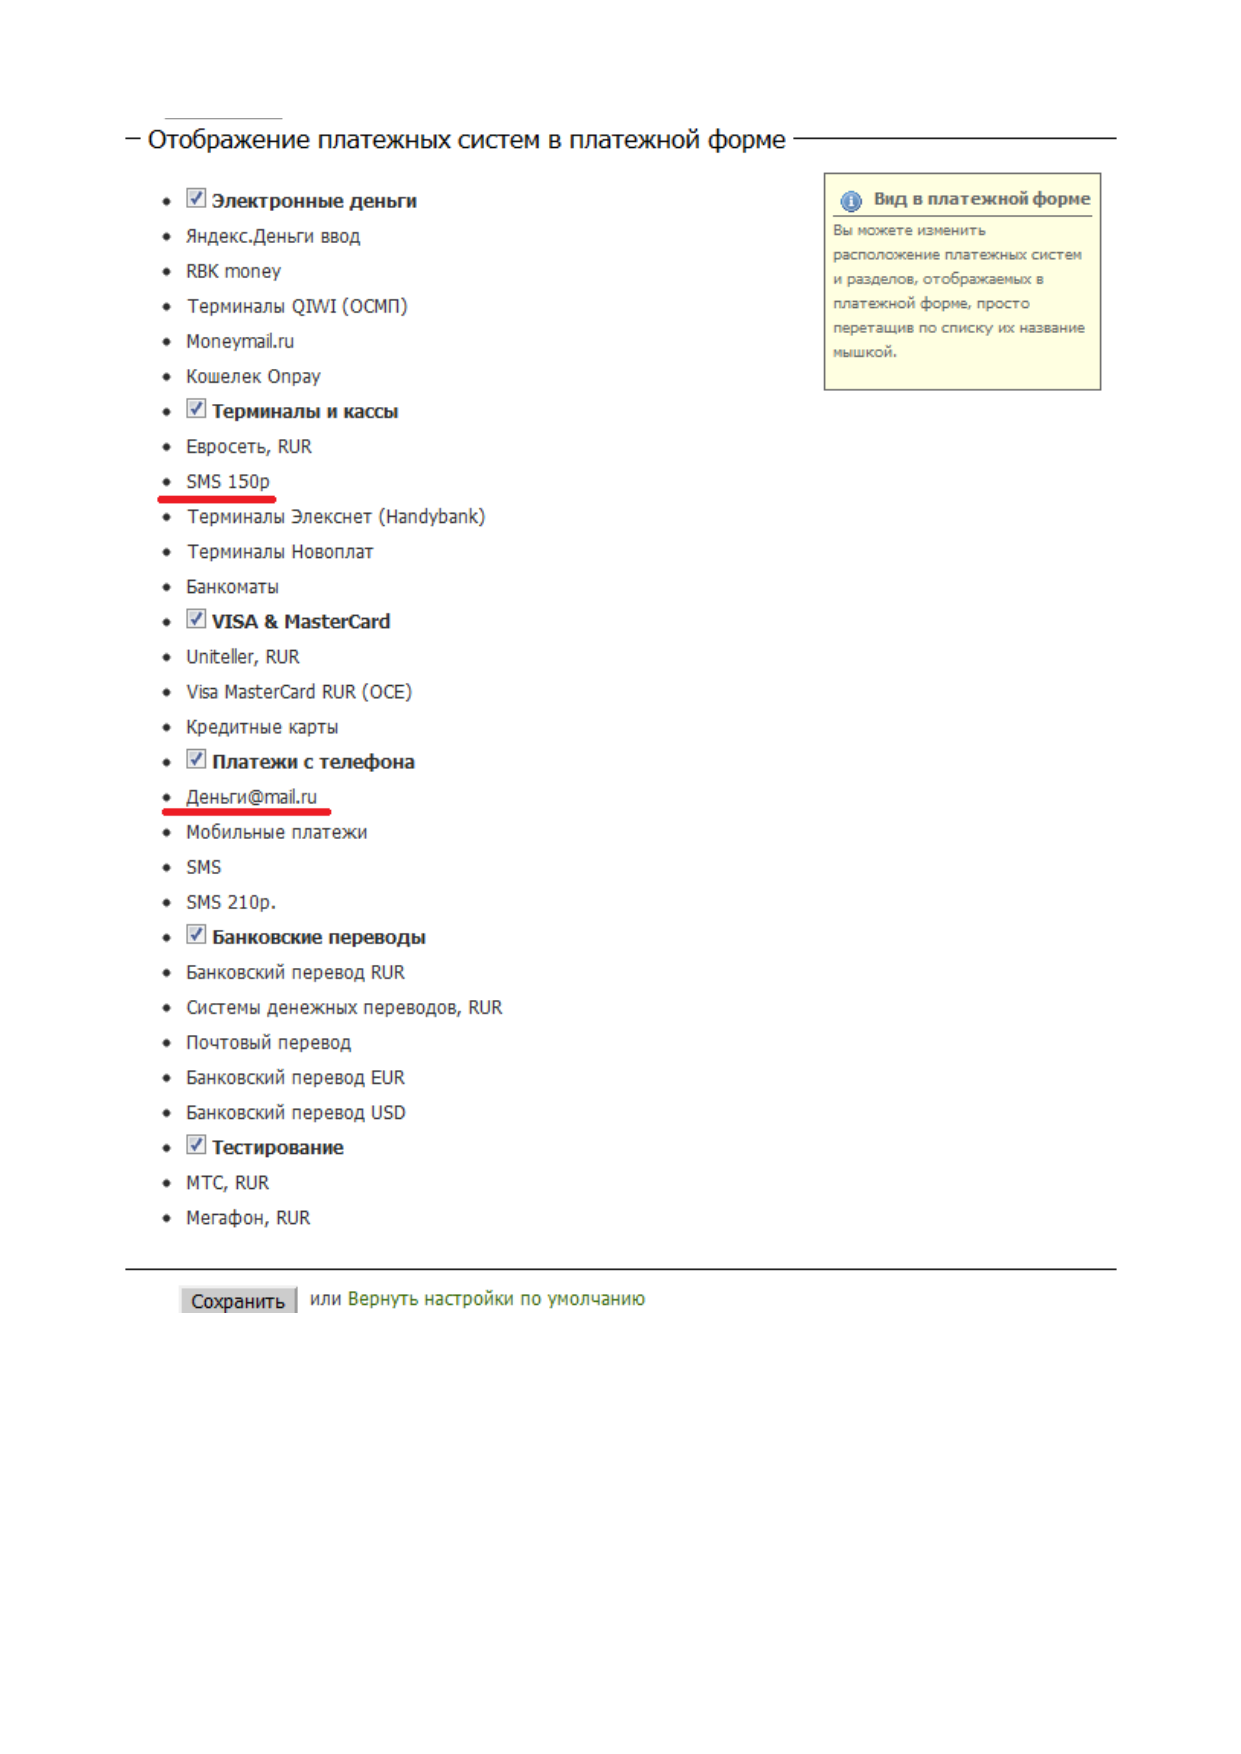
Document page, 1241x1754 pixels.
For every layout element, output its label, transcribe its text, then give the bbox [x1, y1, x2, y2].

picture [118, 118, 1123, 1313]
text Система позволяет тонко настроить вид платежной формы, в том числе: 1. Изменить цветовую гамму формы (например, чтобы она соответствовала дизайну Вашего сайта или Вашим фирменным цветам). Вкладка Настройки магазина - Вид формы: 2. Включить/выключить и переименовать поля для ввода данных в форме. Вкладка Настройки магазина - Вид формы: 3. Включать/выключать любые платежные системы, а также менять их сортировку (перемещение осуществляется мышью - удержанием левой клавиши). Вкладка Настройки магазина - Платежные системы: [118, 1313, 1122, 1342]
